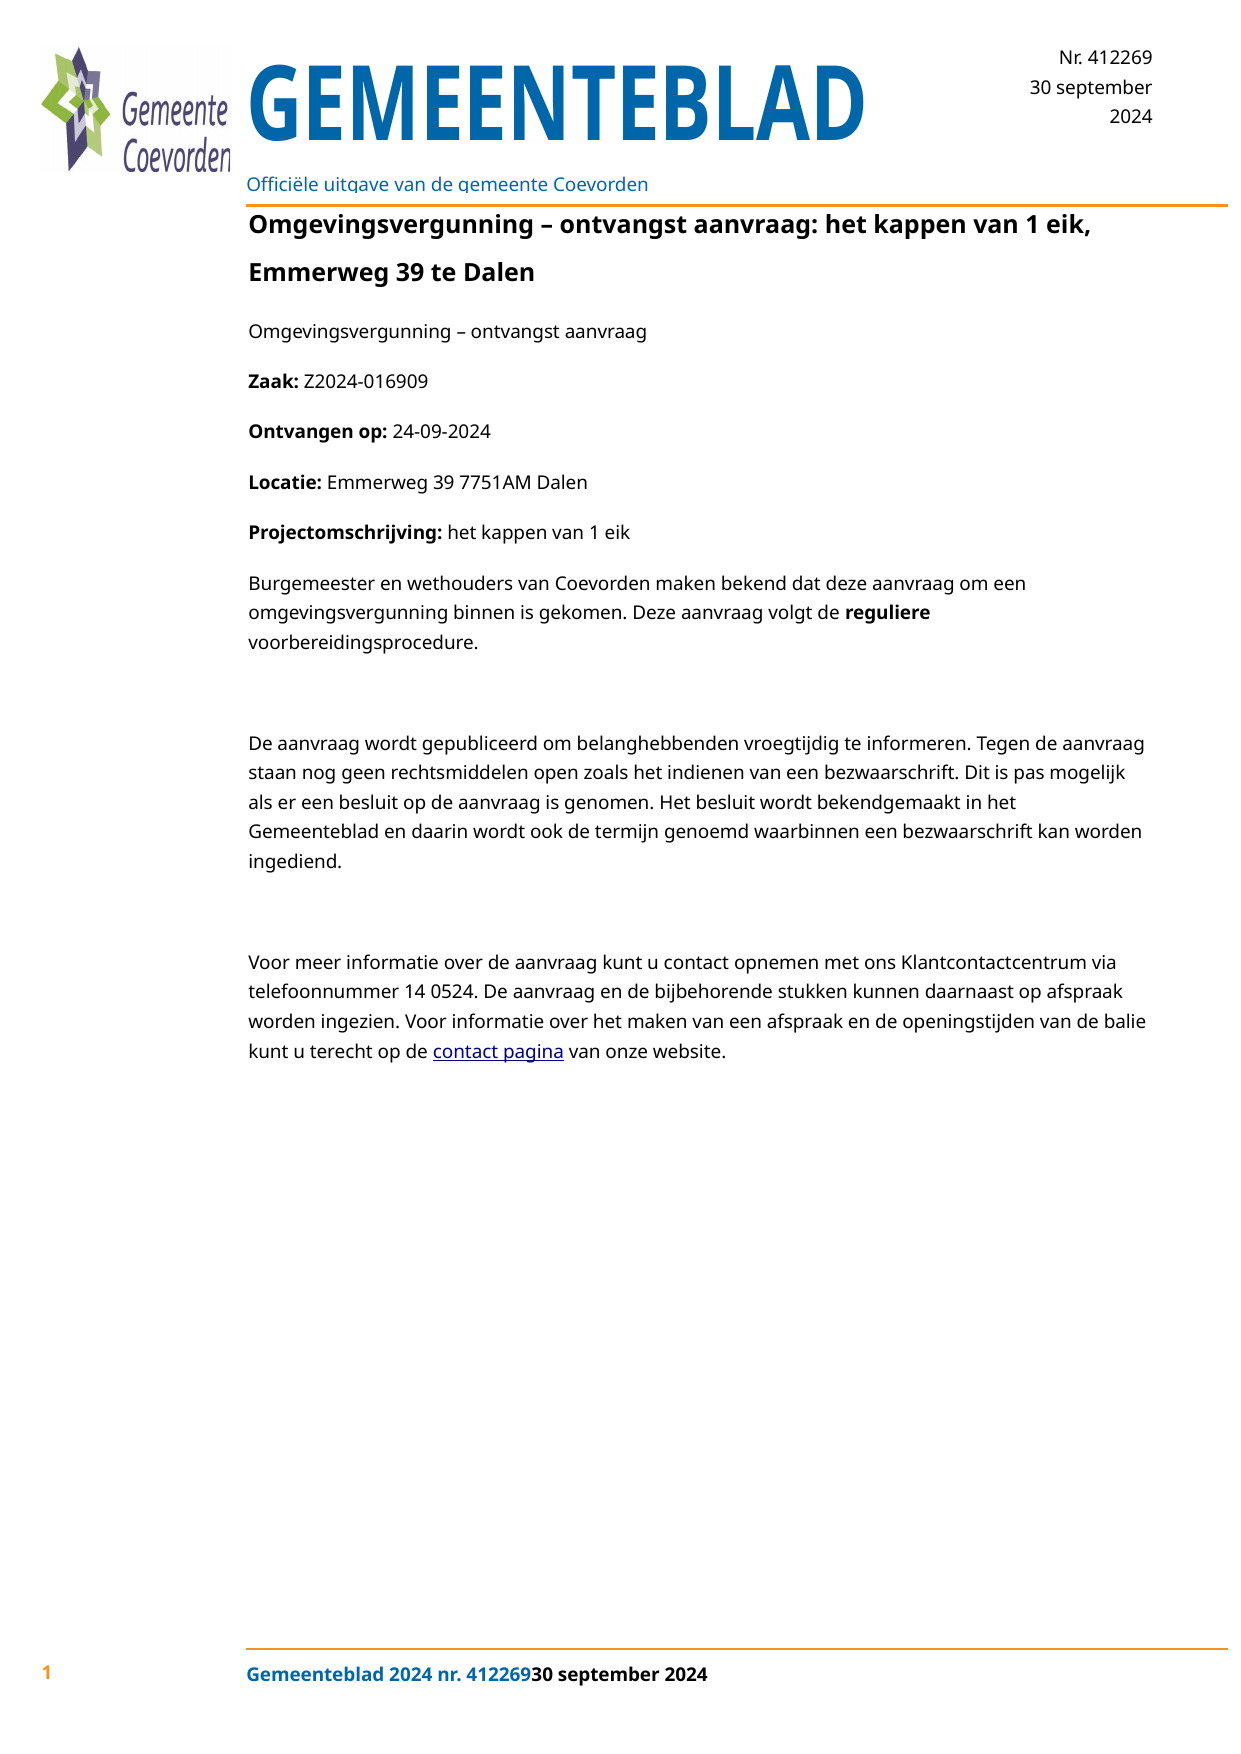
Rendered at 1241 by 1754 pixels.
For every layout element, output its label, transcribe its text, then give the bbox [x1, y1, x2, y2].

text Locatie: Emmerweg 39 7751AM Dalen [248, 469, 1152, 495]
picture [41, 47, 231, 172]
text Omgevingsvergunning – ontvangst aanvraag [248, 318, 1152, 344]
text Burgemeester en wethouders van Coevorden maken bekend dat deze aanvraag om een omgevingsvergunning binnen is gekomen. Deze aanvraag volgt de reguliere voorbereidingsprocedure. [248, 570, 1152, 655]
text Projectomschrijving: het kappen van 1 eik [248, 519, 1152, 545]
text Omgevingsvergunning – ontvangst aanvraag: het kappen van 1 eik, Emmerweg 39 te Dalen [248, 207, 1152, 288]
text Zaak: Z2024-016909 [248, 368, 1152, 394]
text De aanvraag wordt gepubliceerd om belanghebbenden vroegtijdig te informeren. Tegen de aanvraag staan nog geen rechtsmiddelen open zoals het indienen van een bezwaarschrift. Dit is pas mogelijk als er een besluit op de aanvraag is genomen. Het besluit wordt bekendgemaakt in het Gemeenteblad en daarin wordt ook de termijn genoemd waarbinnen een bezwaarschrift kan worden ingediend. [248, 730, 1152, 874]
text Voor meer informatie over de aanvraag kunt u contact opnemen met ons Klantcontactcentrum via telefoonnummer 14 0524. De aanvraag en de bijbehorende stukken kunnen daarnaast op afspraak worden ingezien. Voor informatie over het maken van een afspraak en de openingstijden van de balie kunt u terecht op de contact pagina van onze website. [248, 949, 1152, 1064]
text Ontvangen op: 24-09-2024 [248, 419, 1152, 444]
